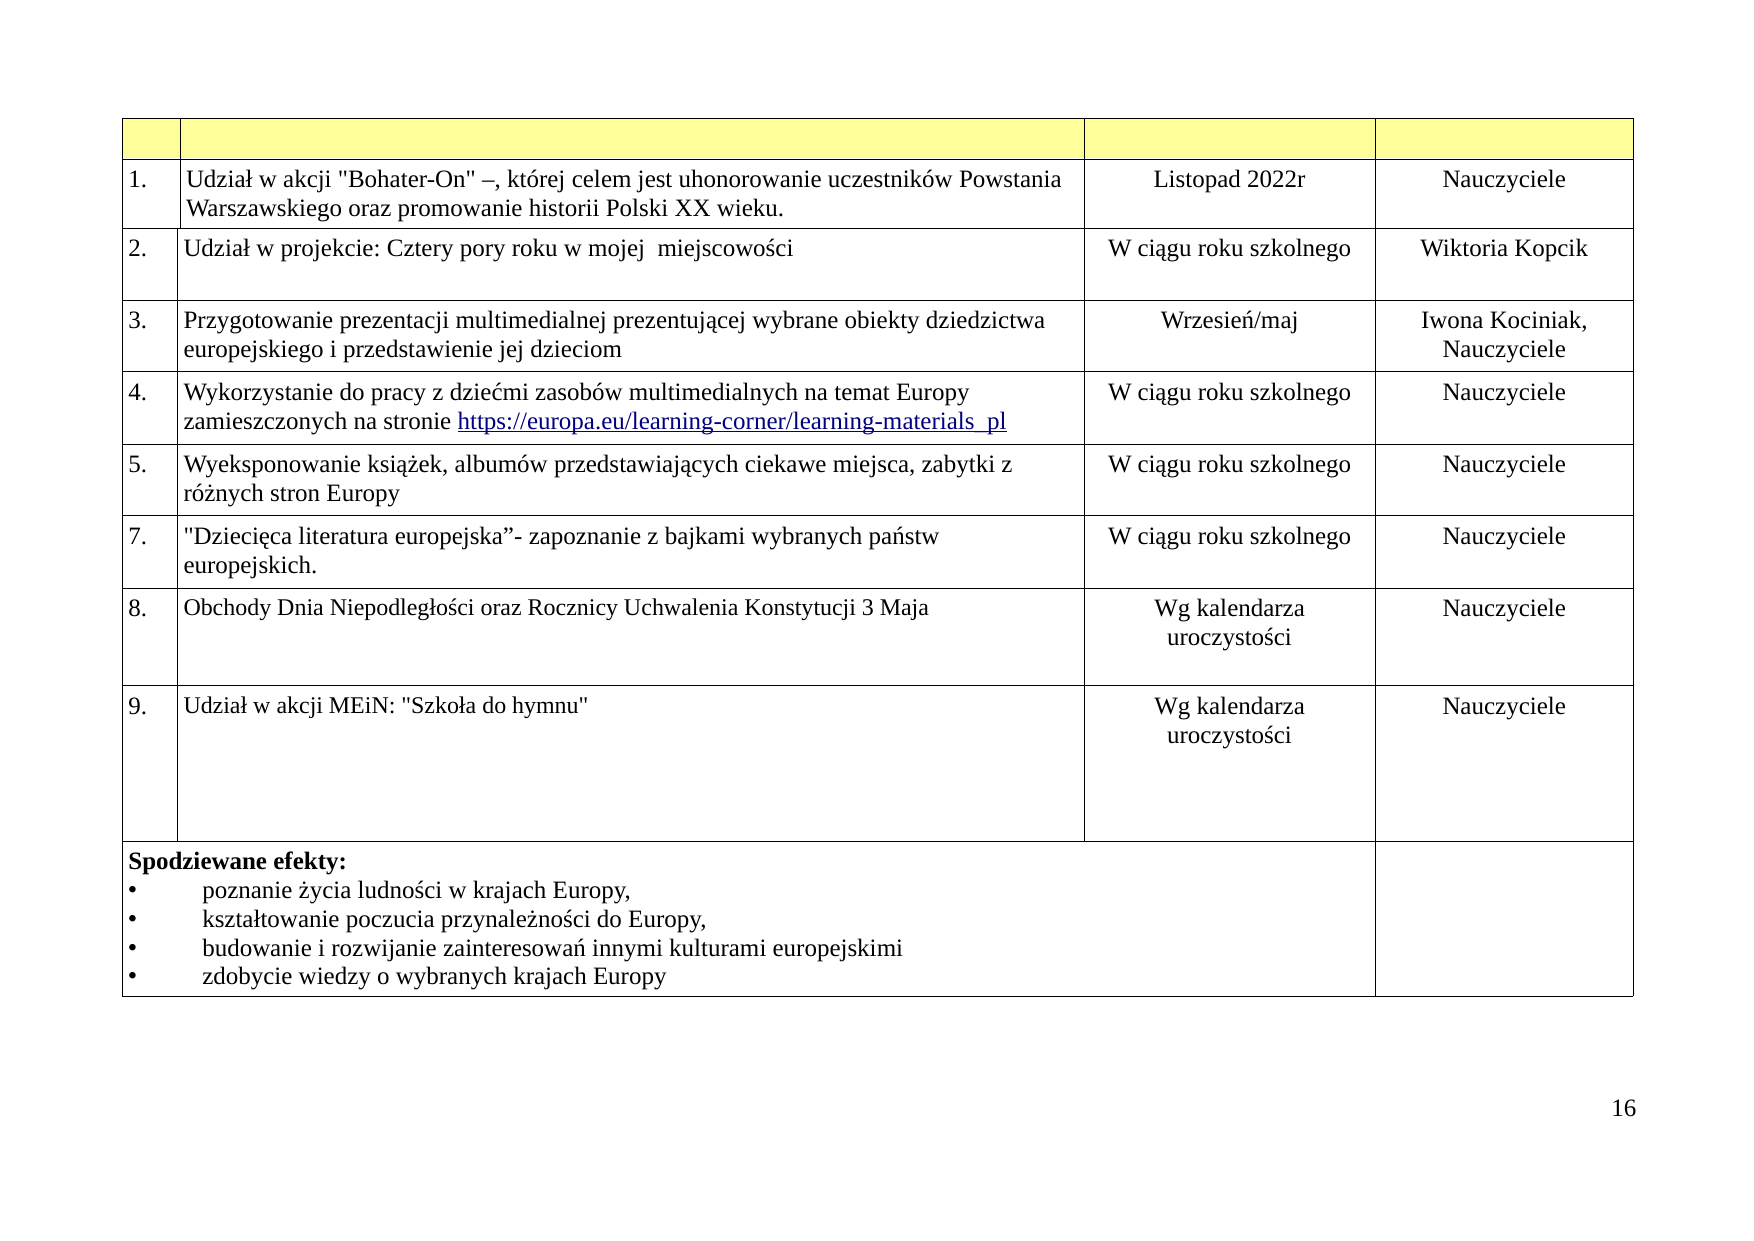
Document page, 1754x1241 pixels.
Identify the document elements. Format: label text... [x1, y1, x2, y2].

table_cell [1085, 119, 1375, 158]
table_cell Spodziewane efekty: poznanie życia ludności w krajach Europy, kształtowanie poczucia przynależności do Europy, budowanie i rozwijanie zainteresowań innymi kulturami europejskimi zdobycie wiedzy o wybranych krajach Europy [123, 842, 1375, 996]
table_cell Nauczyciele [1376, 516, 1633, 587]
table_cell W ciągu roku szkolnego [1085, 229, 1375, 299]
table_cell W ciągu roku szkolnego [1085, 372, 1375, 443]
table_cell Obchody Dnia Niepodległości oraz Rocznicy Uchwalenia Konstytucji 3 Maja [178, 589, 1084, 685]
table_cell [123, 119, 180, 158]
table_cell Wiktoria Kopcik [1376, 229, 1633, 299]
table_cell Nauczyciele [1376, 686, 1633, 841]
table_cell 4. [123, 372, 177, 443]
table_cell W ciągu roku szkolnego [1085, 516, 1375, 587]
table_cell Listopad 2022r [1085, 160, 1375, 227]
table_cell Nauczyciele [1376, 160, 1633, 227]
table_cell Nauczyciele [1376, 445, 1633, 515]
table_cell Iwona Kociniak, Nauczyciele [1376, 301, 1633, 371]
table_cell 7. [123, 516, 177, 587]
table_cell 9. [123, 686, 177, 841]
table_cell [181, 119, 1084, 158]
table_cell 3. [123, 301, 177, 371]
table_cell Przygotowanie prezentacji multimedialnej prezentującej wybrane obiekty dziedzictwa europejskiego i przedstawienie jej dzieciom [178, 301, 1084, 371]
table_cell Wg kalendarza uroczystości [1085, 589, 1375, 685]
table_cell Wg kalendarza uroczystości [1085, 686, 1375, 841]
table_cell 1. [123, 160, 180, 227]
table_cell Wyeksponowanie książek, albumów przedstawiających ciekawe miejsca, zabytki z różnych stron Europy [178, 445, 1084, 515]
table_cell Wrzesień/maj [1085, 301, 1375, 371]
table_cell W ciągu roku szkolnego [1085, 445, 1375, 515]
table_cell 2. [123, 229, 177, 299]
table_cell [1376, 119, 1633, 158]
table_cell [1376, 842, 1633, 996]
table_cell 5. [123, 445, 177, 515]
table_cell Udział w projekcie: Cztery pory roku w mojej miejscowości [178, 229, 1084, 299]
table_cell Nauczyciele [1376, 589, 1633, 685]
table_cell Udział w akcji MEiN: "Szkoła do hymnu" [178, 686, 1084, 841]
table_cell Nauczyciele [1376, 372, 1633, 443]
table_cell Udział w akcji "Bohater-On" –, której celem jest uhonorowanie uczestników Powstania Warszawskiego oraz promowanie historii Polski XX wieku. [181, 160, 1084, 227]
table_cell "Dziecięca literatura europejska”- zapoznanie z bajkami wybranych państw europejskich. [178, 516, 1084, 587]
table_cell 8. [123, 589, 177, 685]
table_cell Wykorzystanie do pracy z dziećmi zasobów multimedialnych na temat Europy zamieszczonych na stronie https://europa.eu/learning-corner/learning-materials_pl [178, 372, 1084, 443]
